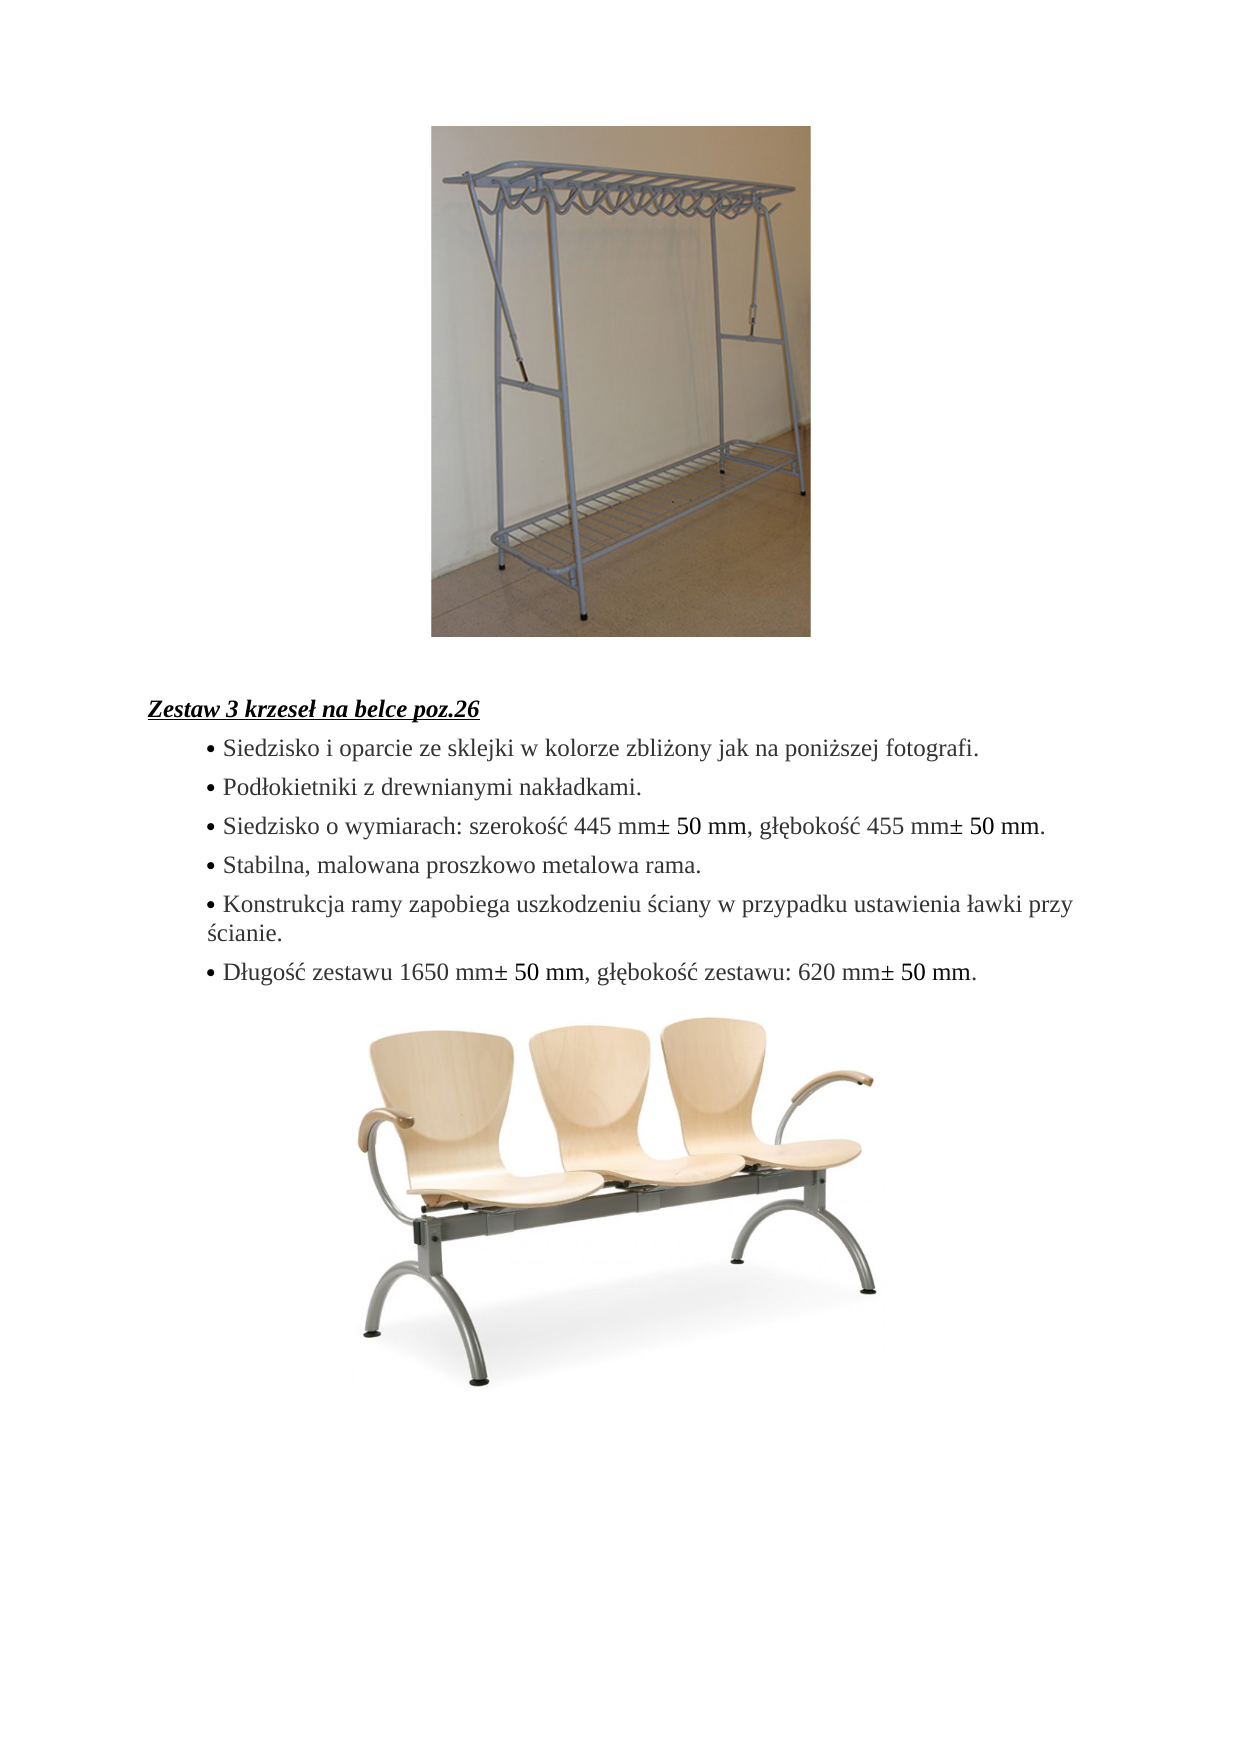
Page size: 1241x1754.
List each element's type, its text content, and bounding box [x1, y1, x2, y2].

list Siedzisko i oparcie ze sklejki w kolorze zbliżony jak na poniższej fotografi. [207, 733, 1093, 762]
list Konstrukcja ramy zapobiega uszkodzeniu ściany w przypadku ustawienia ławki przy ścianie. [207, 889, 1093, 947]
list Podłokietniki z drewnianymi nakładkami. [207, 772, 1093, 801]
list Długość zestawu 1650 mm± 50 mm, głębokość zestawu: 620 mm± 50 mm. [207, 957, 1093, 986]
text Zestaw 3 krzeseł na belce poz.26 [148, 694, 1093, 722]
list Siedzisko o wymiarach: szerokość 445 mm± 50 mm, głębokość 455 mm± 50 mm. [207, 811, 1093, 840]
list Stabilna, malowana proszkowo metalowa rama. [207, 850, 1093, 879]
